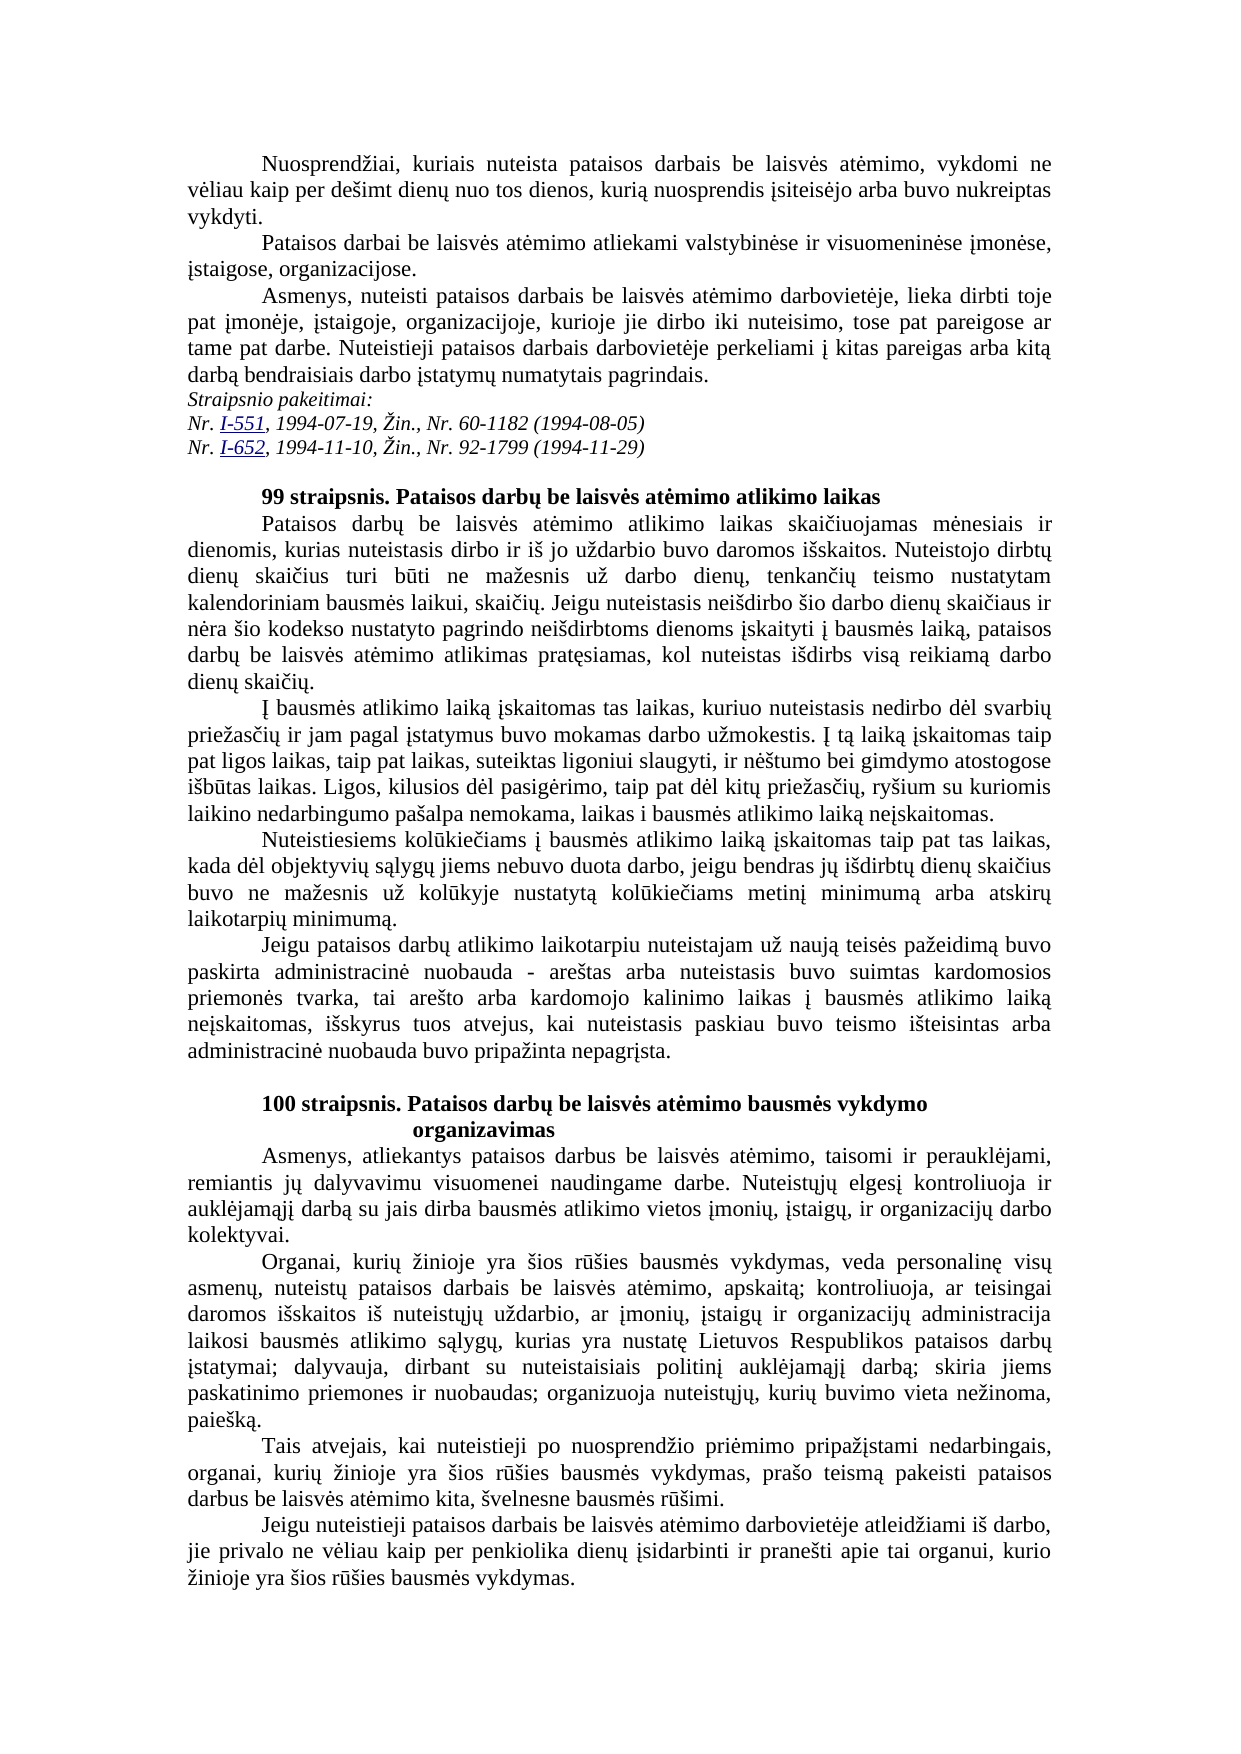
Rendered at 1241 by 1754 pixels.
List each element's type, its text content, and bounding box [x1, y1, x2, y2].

text Nr. I-551, 1994-07-19, Žin., Nr. 60-1182 (1994-08-05) [187, 411, 1053, 435]
text Organai, kurių žinioje yra šios rūšies bausmės vykdymas, veda personalinę visų asmenų, nuteistų pataisos darbais be laisvės atėmimo, apskaitą; kontroliuoja, ar teisingai daromos išskaitos iš nuteistųjų uždarbio, ar įmonių, įstaigų ir organizacijų administracija laikosi bausmės atlikimo sąlygų, kurias yra nustatę Lietuvos Respublikos pataisos darbų įstatymai; dalyvauja, dirbant su nuteistaisiais politinį auklėjamąjį darbą; skiria jiems paskatinimo priemones ir nuobaudas; organizuoja nuteistųjų, kurių buvimo vieta nežinoma, paiešką. [187, 1248, 1053, 1432]
text Tais atvejais, kai nuteistieji po nuosprendžio priėmimo pripažįstami nedarbingais, organai, kurių žinioje yra šios rūšies bausmės vykdymas, prašo teismą pakeisti pataisos darbus be laisvės atėmimo kita, švelnesne bausmės rūšimi. [187, 1432, 1053, 1511]
text organizavimas [337, 1116, 1053, 1142]
text Pataisos darbų be laisvės atėmimo atlikimo laikas skaičiuojamas mėnesiais ir dienomis, kurias nuteistasis dirbo ir iš jo uždarbio buvo daromos išskaitos. Nuteistojo dirbtų dienų skaičius turi būti ne mažesnis už darbo dienų, tenkančių teismo nustatytam kalendoriniam bausmės laikui, skaičių. Jeigu nuteistasis neišdirbo šio darbo dienų skaičiaus ir nėra šio kodekso nustatyto pagrindo neišdirbtoms dienoms įskaityti į bausmės laiką, pataisos darbų be laisvės atėmimo atlikimas pratęsiamas, kol nuteistas išdirbs visą reikiamą darbo dienų skaičių. [187, 510, 1053, 694]
text Straipsnio pakeitimai: [187, 387, 1053, 411]
text 99 straipsnis. Pataisos darbų be laisvės atėmimo atlikimo laikas [187, 483, 1053, 510]
text Jeigu nuteistieji pataisos darbais be laisvės atėmimo darbovietėje atleidžiami iš darbo, jie privalo ne vėliau kaip per penkiolika dienų įsidarbinti ir pranešti apie tai organui, kurio žinioje yra šios rūšies bausmės vykdymas. [187, 1511, 1053, 1590]
text Nr. I-652, 1994-11-10, Žin., Nr. 92-1799 (1994-11-29) [187, 435, 1053, 459]
text Nuosprendžiai, kuriais nuteista pataisos darbais be laisvės atėmimo, vykdomi ne vėliau kaip per dešimt dienų nuo tos dienos, kurią nuosprendis įsiteisėjo arba buvo nukreiptas vykdyti. [187, 150, 1053, 229]
text Nuteistiesiems kolūkiečiams į bausmės atlikimo laiką įskaitomas taip pat tas laikas, kada dėl objektyvių sąlygų jiems nebuvo duota darbo, jeigu bendras jų išdirbtų dienų skaičius buvo ne mažesnis už kolūkyje nustatytą kolūkiečiams metinį minimumą arba atskirų laikotarpių minimumą. [187, 826, 1053, 931]
text Į bausmės atlikimo laiką įskaitomas tas laikas, kuriuo nuteistasis nedirbo dėl svarbių priežasčių ir jam pagal įstatymus buvo mokamas darbo užmokestis. Į tą laiką įskaitomas taip pat ligos laikas, taip pat laikas, suteiktas ligoniui slaugyti, ir nėštumo bei gimdymo atostogose išbūtas laikas. Ligos, kilusios dėl pasigėrimo, taip pat dėl kitų priežasčių, ryšium su kuriomis laikino nedarbingumo pašalpa nemokama, laikas i bausmės atlikimo laiką neįskaitomas. [187, 694, 1053, 826]
text Jeigu pataisos darbų atlikimo laikotarpiu nuteistajam už naują teisės pažeidimą buvo paskirta administracinė nuobauda - areštas arba nuteistasis buvo suimtas kardomosios priemonės tvarka, tai arešto arba kardomojo kalinimo laikas į bausmės atlikimo laiką neįskaitomas, išskyrus tuos atvejus, kai nuteistasis paskiau buvo teismo išteisintas arba administracinė nuobauda buvo pripažinta nepagrįsta. [187, 931, 1053, 1063]
text Asmenys, nuteisti pataisos darbais be laisvės atėmimo darbovietėje, lieka dirbti toje pat įmonėje, įstaigoje, organizacijoje, kurioje jie dirbo iki nuteisimo, tose pat pareigose ar tame pat darbe. Nuteistieji pataisos darbais darbovietėje perkeliami į kitas pareigas arba kitą darbą bendraisiais darbo įstatymų numatytais pagrindais. [187, 282, 1053, 387]
text Asmenys, atliekantys pataisos darbus be laisvės atėmimo, taisomi ir perauklėjami, remiantis jų dalyvavimu visuomenei naudingame darbe. Nuteistųjų elgesį kontroliuoja ir auklėjamąjį darbą su jais dirba bausmės atlikimo vietos įmonių, įstaigų, ir organizacijų darbo kolektyvai. [187, 1142, 1053, 1248]
text Pataisos darbai be laisvės atėmimo atliekami valstybinėse ir visuomeninėse įmonėse, įstaigose, organizacijose. [187, 229, 1053, 282]
text 100 straipsnis. Pataisos darbų be laisvės atėmimo bausmės vykdymo [187, 1089, 1053, 1116]
